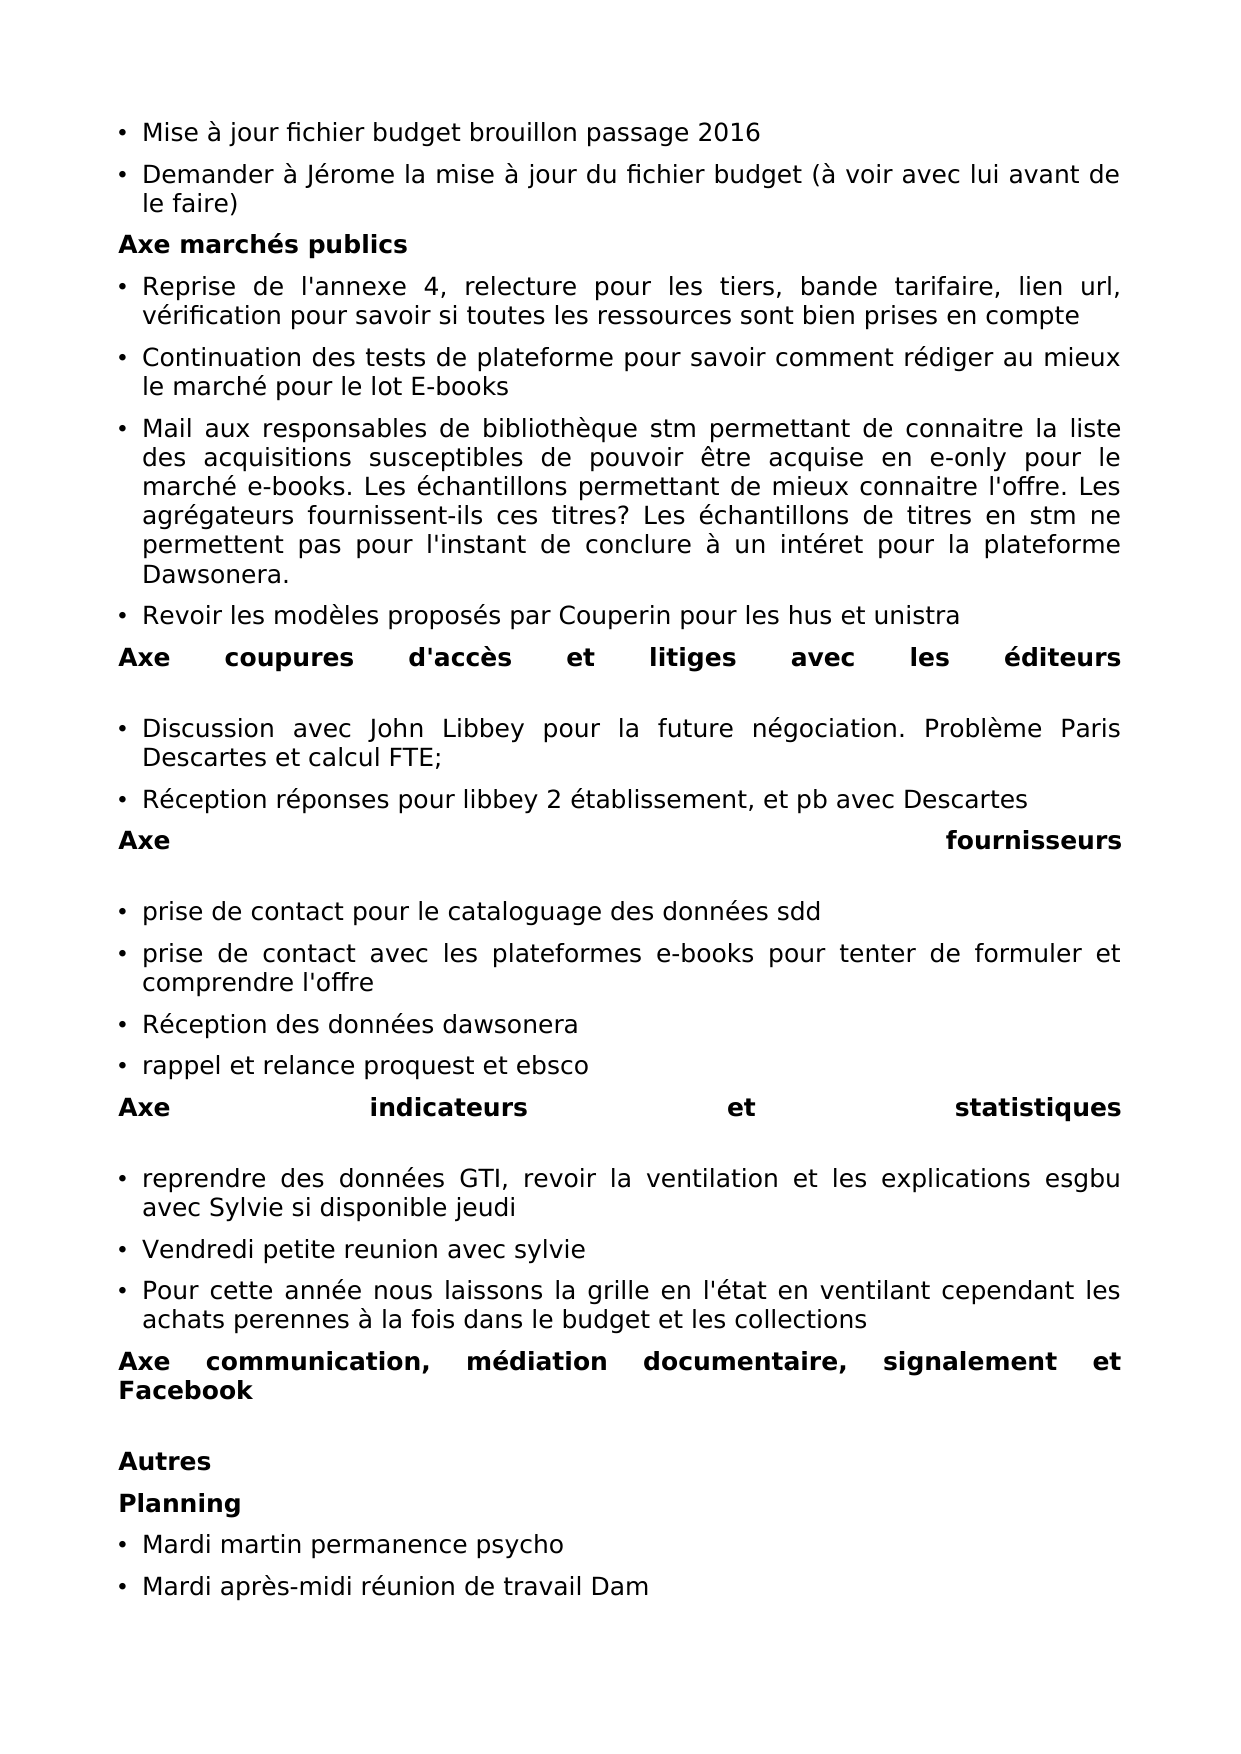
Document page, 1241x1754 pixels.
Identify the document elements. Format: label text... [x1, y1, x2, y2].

list Mardi martin permanence psycho [118, 1531, 1122, 1560]
list prise de contact pour le cataloguage des données sdd [118, 897, 1122, 926]
list prise de contact avec les plateformes e-books pour tenter de formuler et comprendre l'offre [118, 939, 1122, 997]
list reprendre des données GTI, revoir la ventilation et les explications esgbu avec Sylvie si disponible jeudi [118, 1164, 1122, 1222]
text Autres [118, 1447, 1122, 1476]
list Vendredi petite reunion avec sylvie [118, 1235, 1122, 1264]
list Continuation des tests de plateforme pour savoir comment rédiger au mieux le marché pour le lot E-books [118, 343, 1122, 401]
text Planning [118, 1489, 1122, 1518]
list Réception des données dawsonera [118, 1010, 1122, 1039]
list Pour cette année nous laissons la grille en l'état en ventilant cependant les achats perennes à la fois dans le budget et les collections [118, 1276, 1122, 1335]
list rappel et relance proquest et ebsco [118, 1051, 1122, 1081]
list Mail aux responsables de bibliothèque stm permettant de connaitre la liste des acquisitions susceptibles de pouvoir être acquise en e-only pour le marché e-books. Les échantillons permettant de mieux connaitre l'offre. Les agrégateurs fournissent-ils ces titres? Les échantillons de titres en stm ne permettent pas pour l'instant de conclure à un intéret pour la plateforme Dawsonera. [118, 414, 1122, 589]
text Axe indicateurs et statistiques [118, 1093, 1122, 1151]
list Réception réponses pour libbey 2 établissement, et pb avec Descartes [118, 785, 1122, 814]
text Axe communication, médiation documentaire, signalement et Facebook [118, 1347, 1122, 1435]
list Reprise de l'annexe 4, relecture pour les tiers, bande tarifaire, lien url, vérification pour savoir si toutes les ressources sont bien prises en compte [118, 272, 1122, 331]
list Discussion avec John Libbey pour la future négociation. Problème Paris Descartes et calcul FTE; [118, 714, 1122, 772]
text Axe coupures d'accès et litiges avec les éditeurs [118, 643, 1122, 701]
list Revoir les modèles proposés par Couperin pour les hus et unistra [118, 601, 1122, 631]
list Mise à jour fichier budget brouillon passage 2016 [118, 118, 1122, 147]
list Demander à Jérome la mise à jour du fichier budget (à voir avec lui avant de le faire) [118, 160, 1122, 218]
text Axe marchés publics [118, 231, 1122, 260]
list Mardi après-midi réunion de travail Dam [118, 1572, 1122, 1601]
text Axe fournisseurs [118, 826, 1122, 885]
